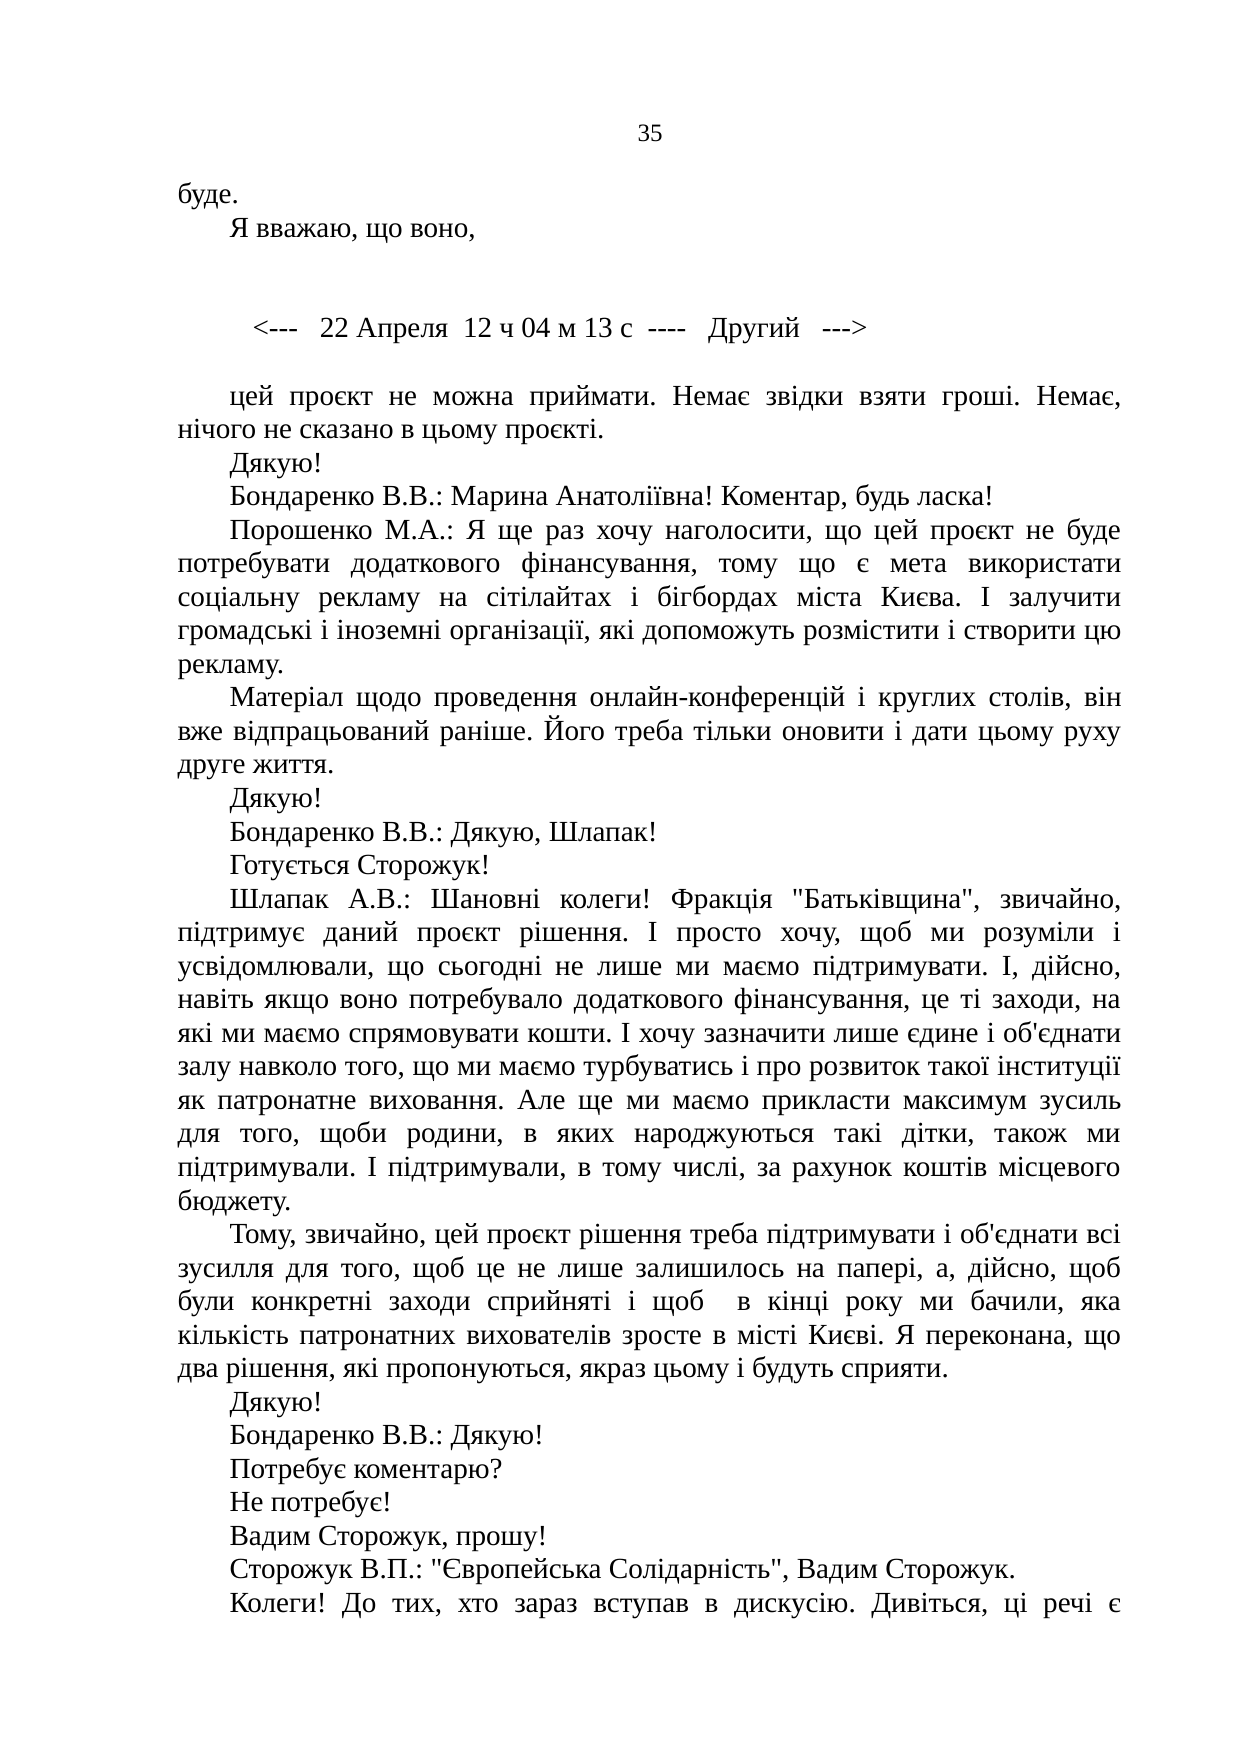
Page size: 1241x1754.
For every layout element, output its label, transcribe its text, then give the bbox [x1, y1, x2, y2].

text Порошенко М.А.: Я ще раз хочу наголосити, що цей проєкт не буде потребувати додаткового фінансування, тому що є мета використати соціальну рекламу на сітілайтах і бігбордах міста Києва. І залучити громадські і іноземні організації, які допоможуть розмістити і створити цю рекламу. [177, 512, 1122, 679]
text Я вважаю, що воно, [177, 210, 1122, 243]
text Колеги! До тих, хто зараз вступав в дискусію. Дивіться, ці речі є [177, 1585, 1122, 1619]
text Дякую! [177, 780, 1122, 814]
text Бондаренко В.В.: Дякую, Шлапак! [177, 814, 1122, 847]
text буде. [177, 176, 1122, 210]
text Не потребує! [177, 1484, 1122, 1518]
text Готується Сторожук! [177, 847, 1122, 881]
text цей проєкт не можна приймати. Немає звідки взяти гроші. Немає, нічого не сказано в цьому проєкті. [177, 378, 1122, 445]
text Сторожук В.П.: "Європейська Солідарність", Вадим Сторожук. [177, 1552, 1122, 1585]
text Потребує коментарю? [177, 1451, 1122, 1484]
text Бондаренко В.В.: Дякую! [177, 1417, 1122, 1451]
text Дякую! [177, 1384, 1122, 1417]
text Тому, звичайно, цей проєкт рішення треба підтримувати і об'єднати всі зусилля для того, щоб це не лише залишилось на папері, а, дійсно, щоб були конкретні заходи сприйняті і щоб в кінці року ми бачили, яка кількість патронатних вихователів зросте в місті Києві. Я переконана, що два рішення, які пропонуються, якраз цьому і будуть сприяти. [177, 1216, 1122, 1384]
text Матеріал щодо проведення онлайн-конференцій і круглих столів, він вже відпрацьований раніше. Його треба тільки оновити і дати цьому руху друге життя. [177, 679, 1122, 780]
text <--- 22 Апреля 12 ч 04 м 13 с ---- Другий ---> [177, 311, 1122, 344]
text Вадим Сторожук, прошу! [177, 1518, 1122, 1552]
text Дякую! [177, 445, 1122, 478]
text Бондаренко В.В.: Марина Анатоліївна! Коментар, будь ласка! [177, 478, 1122, 512]
text Шлапак А.В.: Шановні колеги! Фракція "Батьківщина", звичайно, підтримує даний проєкт рішення. І просто хочу, щоб ми розуміли і усвідомлювали, що сьогодні не лише ми маємо підтримувати. І, дійсно, навіть якщо воно потребувало додаткового фінансування, це ті заходи, на які ми маємо спрямовувати кошти. І хочу зазначити лише єдине і об'єднати залу навколо того, що ми маємо турбуватись і про розвиток такої інституції як патронатне виховання. Але ще ми маємо прикласти максимум зусиль для того, щоби родини, в яких народжуються такі дітки, також ми підтримували. І підтримували, в тому числі, за рахунок коштів місцевого бюджету. [177, 881, 1122, 1216]
